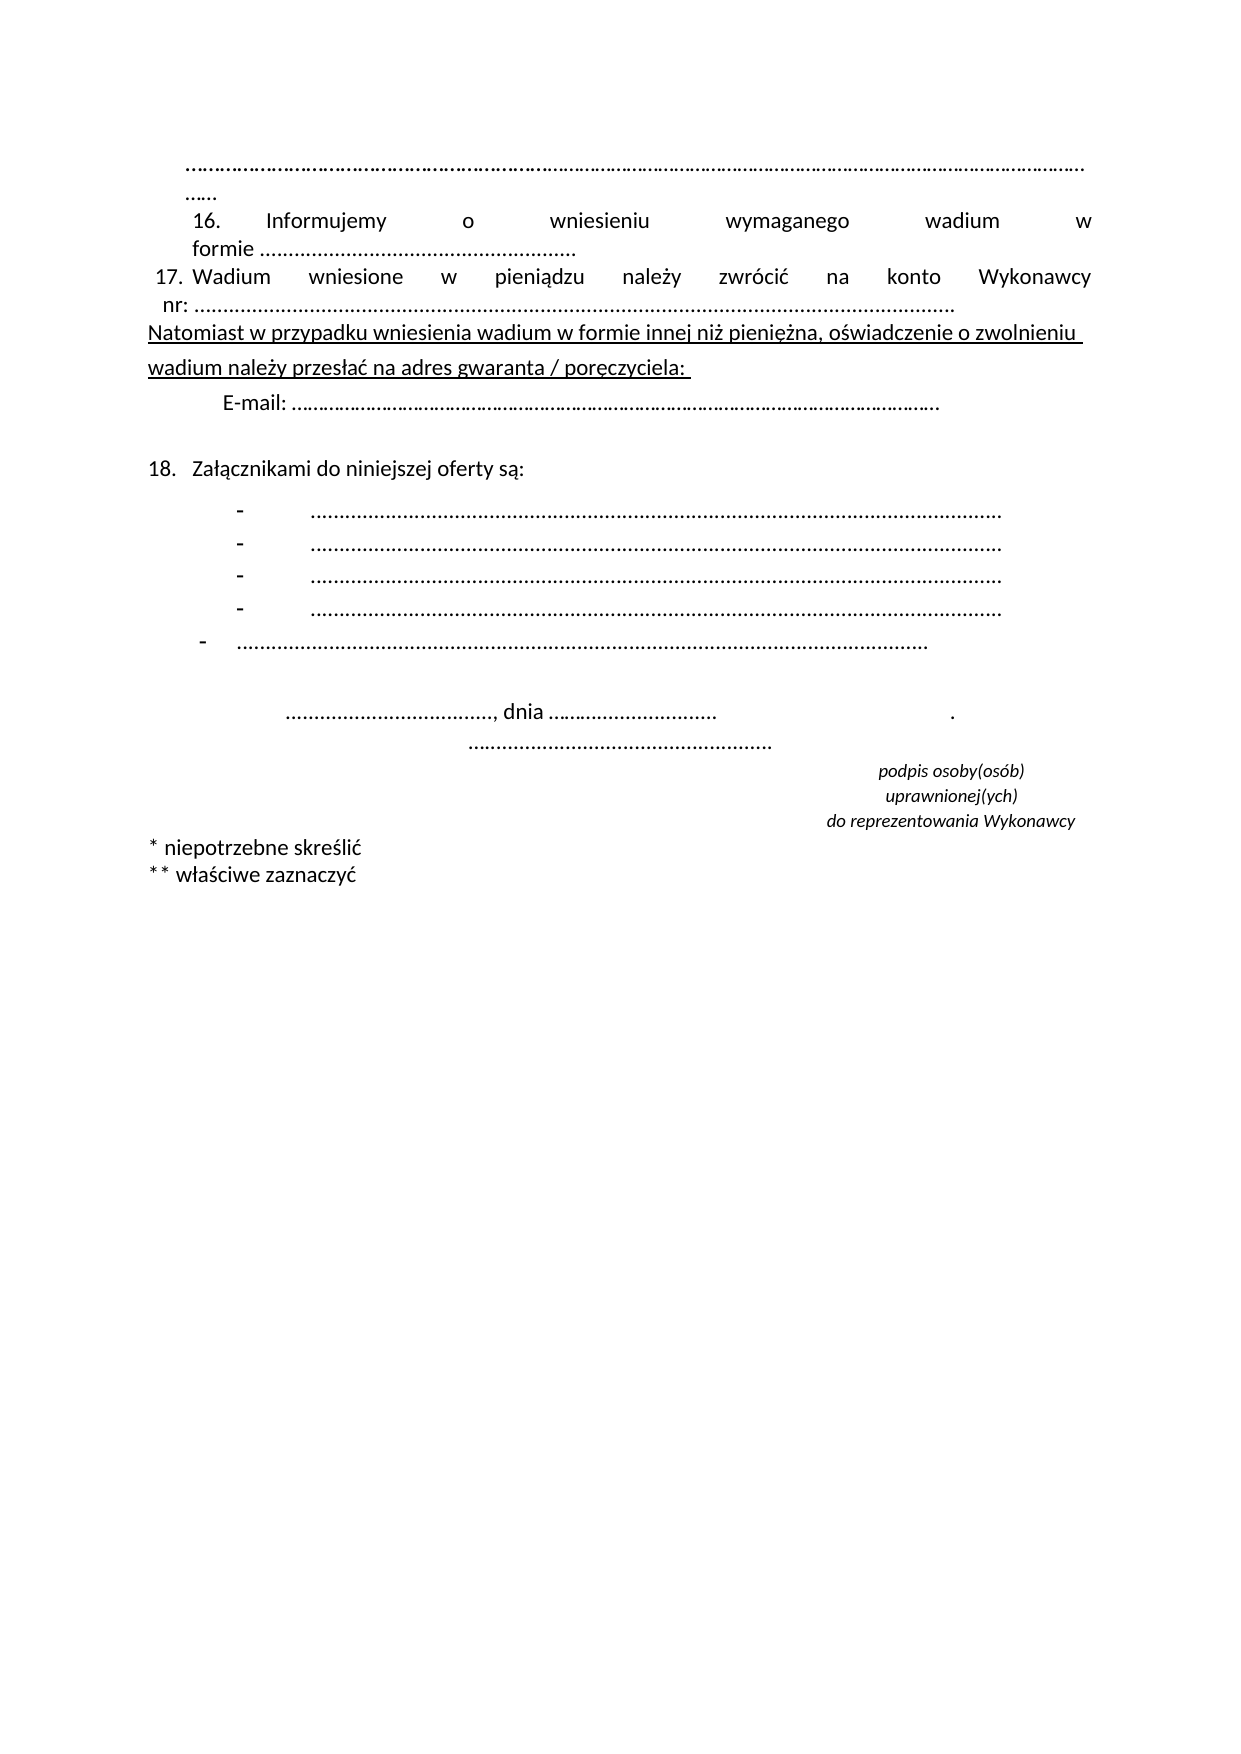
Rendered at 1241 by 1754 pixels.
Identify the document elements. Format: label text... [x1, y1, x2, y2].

list ........................................................................................................................ [236, 529, 1093, 557]
list ........................................................................................................................ [236, 496, 1093, 524]
list ........................................................................................................................ [236, 562, 1093, 590]
list Załącznikami do niniejszej oferty są: [148, 454, 1093, 482]
list ........................................................................................................................ [236, 594, 1093, 622]
list ........................................................................................................................ [199, 627, 1093, 655]
text ...................................., dnia ………..................... .….................................................. [148, 697, 1093, 756]
text do reprezentowania Wykonawcy [148, 810, 1093, 833]
text E-mail: …………………………………………………………………………………………………………… [223, 388, 1093, 416]
text ** właściwe zaznaczyć [148, 861, 1093, 889]
text Natomiast w przypadku wniesienia wadium w formie innej niż pieniężna, oświadczenie o zwolnieniu wadium należy przesłać na adres gwaranta / poręczyciela: [148, 318, 1093, 381]
list Informujemy o wniesieniu wymaganego wadium w formie ....................................................... [192, 206, 1093, 262]
text podpis osoby(osób) uprawnionej(ych) [812, 759, 1093, 807]
text ……………………………………………………………………………………………………………………………………………………… [185, 148, 1093, 206]
text * niepotrzebne skreślić [148, 833, 1093, 861]
list Wadium wniesione w pieniądzu należy zwrócić na konto Wykonawcy nr: .................................................................................................................................... [154, 262, 1093, 318]
